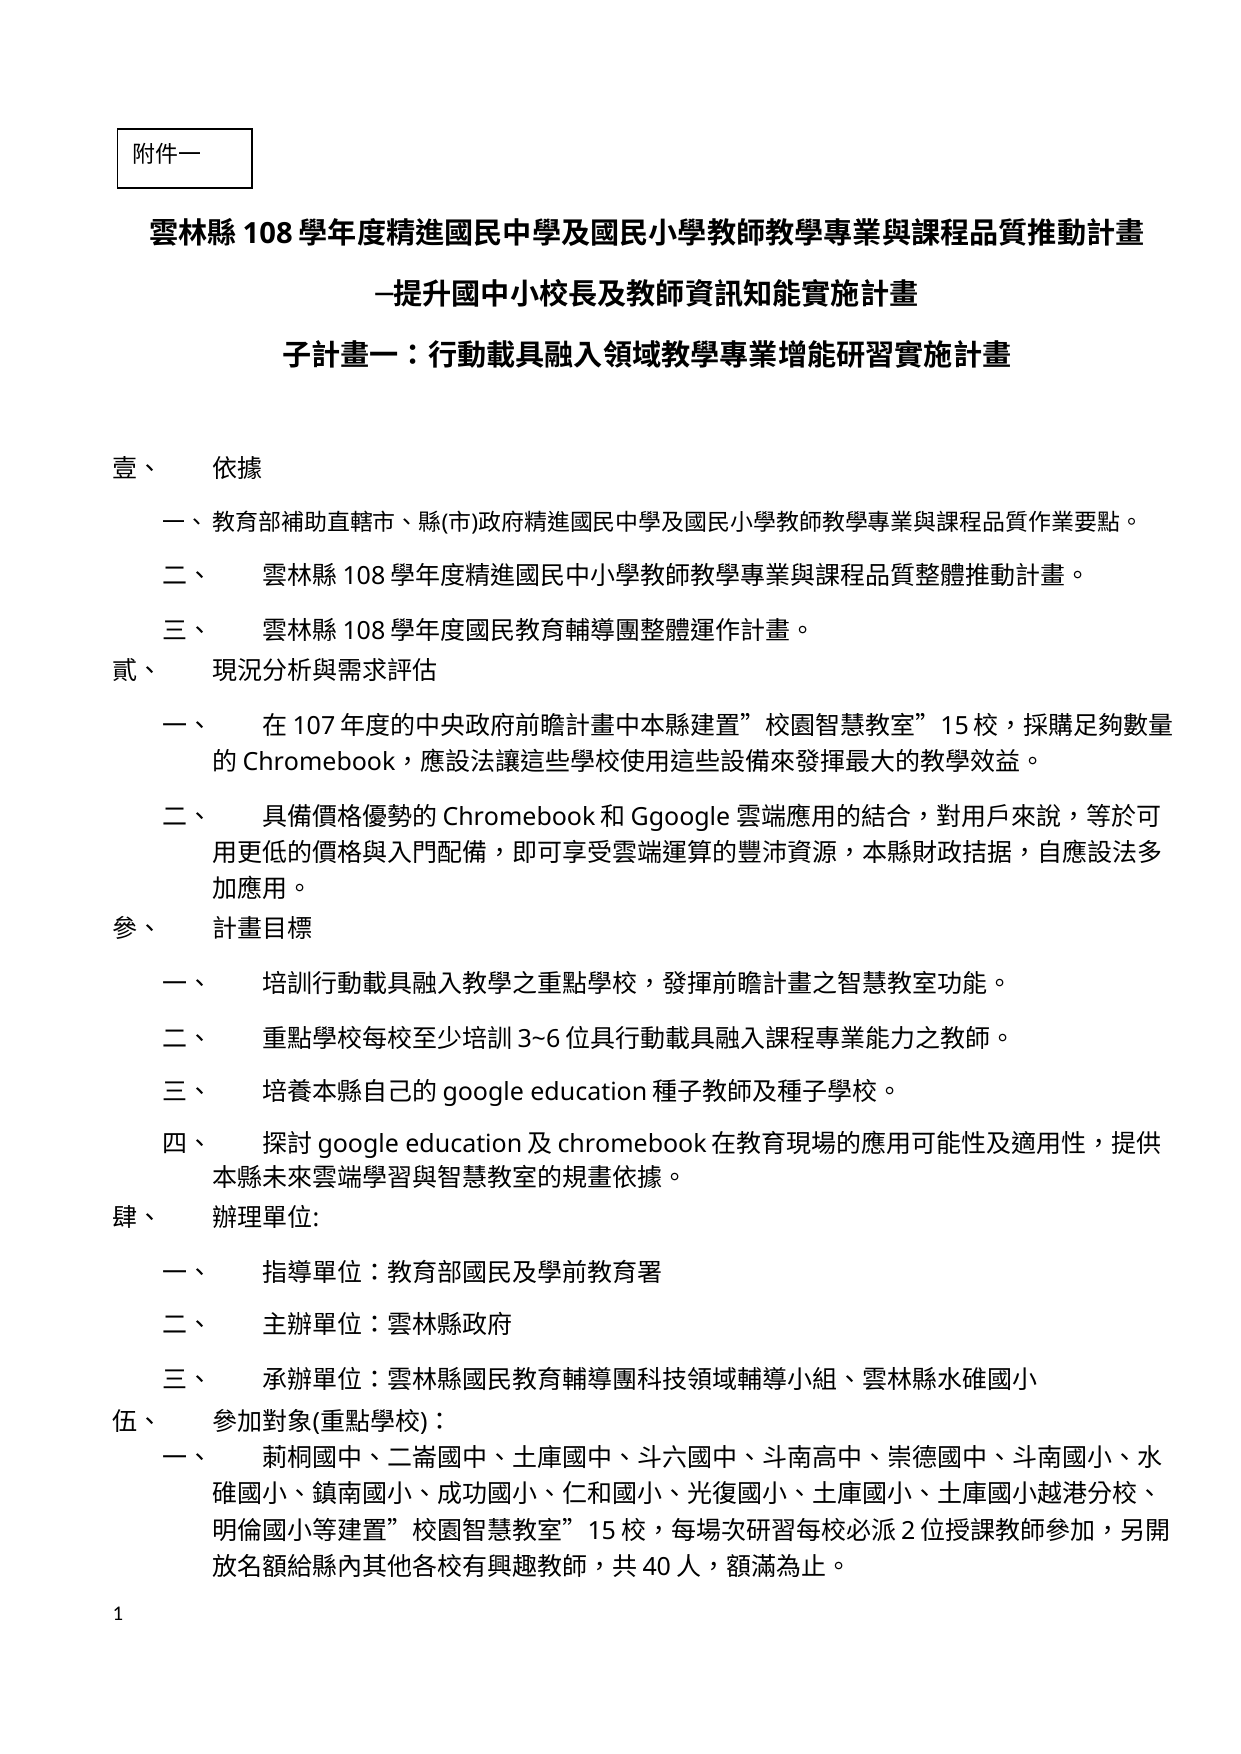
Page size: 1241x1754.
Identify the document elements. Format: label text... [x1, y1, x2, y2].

list 主辦單位：雲林縣政府 [162, 1307, 1181, 1341]
list 培養本縣自己的google education種子教師及種子學校。 [162, 1073, 1181, 1107]
list 探討google education及chromebook在教育現場的應用可能性及適用性，提供本縣未來雲端學習與智慧教室的規畫依據。 [162, 1126, 1181, 1194]
list 雲林縣108學年度國民教育輔導團整體運作計畫。 [162, 611, 1181, 647]
text ─提升國中小校長及教師資訊知能實施計畫 [112, 270, 1181, 313]
text 雲林縣108學年度精進國民中學及國民小學教師教學專業與課程品質推動計畫 [112, 209, 1181, 252]
list 在107年度的中央政府前瞻計畫中本縣建置”校園智慧教室”15校，採購足夠數量的Chromebook，應設法讓這些學校使用這些設備來發揮最大的教學效益。 [162, 705, 1181, 778]
list 指導單位：教育部國民及學前教育署 [162, 1252, 1181, 1288]
list 雲林縣108學年度精進國民中小學教師教學專業與課程品質整體推動計畫。 [162, 556, 1181, 592]
list 參加對象(重點學校)： [112, 1401, 1181, 1438]
list 現況分析與需求評估 [112, 652, 1181, 686]
list 具備價格優勢的Chromebook和Ggoogle 雲端應用的結合，對用戶來說，等於可用更低的價格與入門配備，即可享受雲端運算的豐沛資源，本縣財政拮据，自應設法多加應用。 [162, 796, 1181, 905]
list 辦理單位: [112, 1199, 1181, 1233]
list 培訓行動載具融入教學之重點學校，發揮前瞻計畫之智慧教室功能。 [162, 963, 1181, 999]
list 計畫目標 [112, 910, 1181, 944]
list 依據 [112, 451, 1181, 485]
text 子計畫一：行動載具融入領域教學專業增能研習實施計畫 [112, 331, 1181, 374]
text 附件一 [133, 136, 237, 169]
list 教育部補助直轄市、縣(市)政府精進國民中學及國民小學教師教學專業與課程品質作業要點。 [162, 504, 1181, 537]
list 莿桐國中、二崙國中、土庫國中、斗六國中、斗南高中、崇德國中、斗南國小、水碓國小、鎮南國小、成功國小、仁和國小、光復國小、土庫國小、土庫國小越港分校、明倫國小等建置”校園智慧教室”15校，每場次研習每校必派2位授課教師參加，另開放名額給縣內其他各校有興趣教師，共40人，額滿為止。 [162, 1438, 1181, 1583]
list 承辦單位：雲林縣國民教育輔導團科技領域輔導小組、雲林縣水碓國小 [162, 1360, 1181, 1396]
list 重點學校每校至少培訓3~6位具行動載具融入課程專業能力之教師。 [162, 1018, 1181, 1054]
